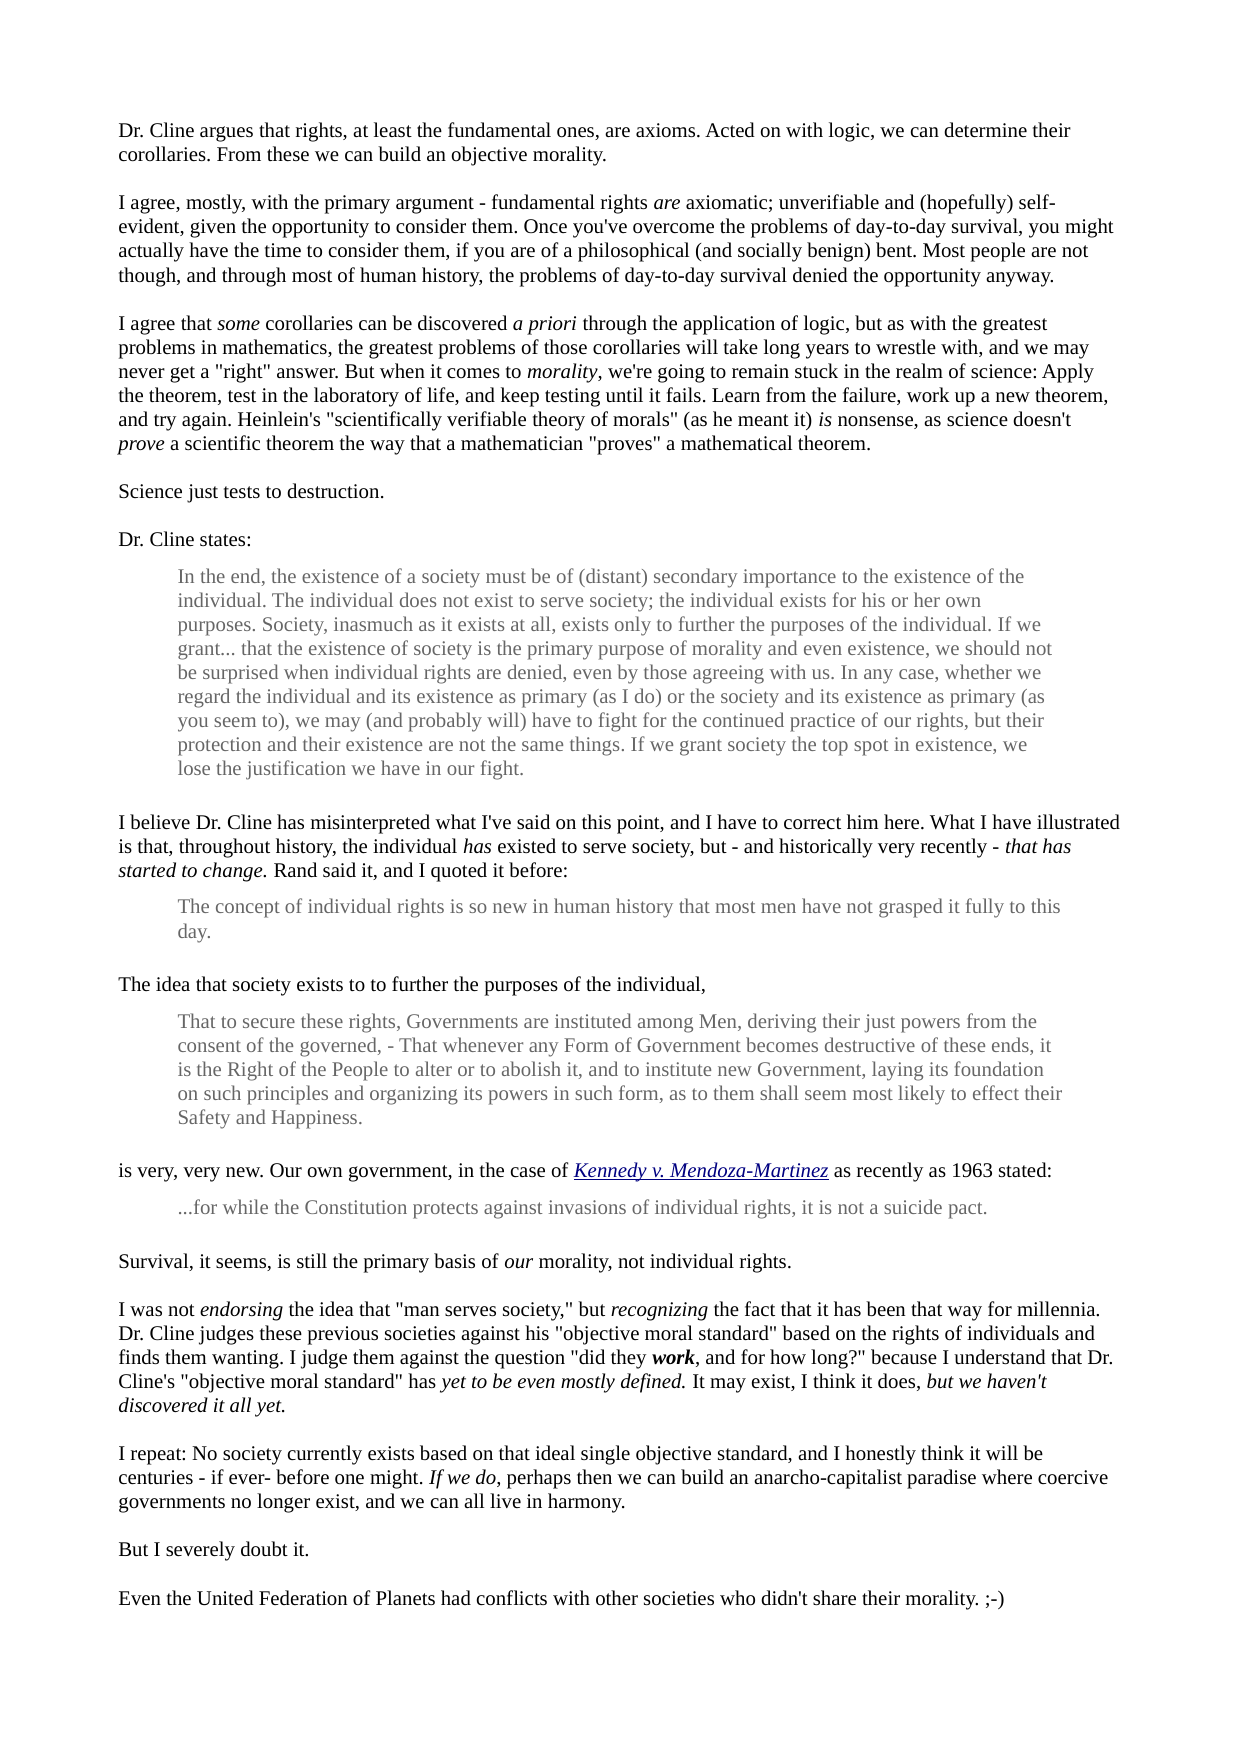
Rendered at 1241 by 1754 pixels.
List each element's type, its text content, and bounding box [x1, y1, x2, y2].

text That to secure these rights, Governments are instituted among Men, deriving their just powers from the consent of the governed, - That whenever any Form of Government becomes destructive of these ends, it is the Right of the People to alter or to abolish it, and to institute new Government, laying its foundation on such principles and organizing its powers in such form, as to them shall seem most likely to effect their Safety and Happiness. [177, 1009, 1063, 1129]
text In the end, the existence of a society must be of (distant) secondary importance to the existence of the individual. The individual does not exist to serve society; the individual exists for his or her own purposes. Society, inasmuch as it exists at all, exists only to further the purposes of the individual. If we grant... that the existence of society is the primary purpose of morality and even existence, we should not be surprised when individual rights are denied, even by those agreeing with us. In any case, whether we regard the individual and its existence as primary (as I do) or the society and its existence as primary (as you seem to), we may (and probably will) have to fight for the continued practice of our rights, but their protection and their existence are not the same things. If we grant society the top spot in existence, we lose the justification we have in our fight. [177, 564, 1063, 780]
text The idea that society exists to to further the purposes of the individual, [118, 972, 1122, 996]
text Dr. Cline argues that rights, at least the fundamental ones, are axioms. Acted on with logic, we can determine their corollaries. From these we can build an objective morality. I agree, mostly, with the primary argument - fundamental rights are axiomatic; unverifiable and (hopefully) self-evident, given the opportunity to consider them. Once you've overcome the problems of day-to-day survival, you might actually have the time to consider them, if you are of a philosophical (and socially benign) bent. Most people are not though, and through most of human history, the problems of day-to-day survival denied the opportunity anyway. I agree that some corollaries can be discovered a priori through the application of logic, but as with the greatest problems in mathematics, the greatest problems of those corollaries will take long years to wrestle with, and we may never get a "right" answer. But when it comes to morality, we're going to remain stuck in the realm of science: Apply the theorem, test in the laboratory of life, and keep testing until it fails. Learn from the failure, work up a new theorem, and try again. Heinlein's "scientifically verifiable theory of morals" (as he meant it) is nonsense, as science doesn't prove a scientific theorem the way that a mathematician "proves" a mathematical theorem. Science just tests to destruction. Dr. Cline states: [118, 118, 1122, 551]
text Survival, it seems, is still the primary basis of our morality, not individual rights. I was not endorsing the idea that "man serves society," but recognizing the fact that it has been that way for millennia. Dr. Cline judges these previous societies against his "objective moral standard" based on the rights of individuals and finds them wanting. I judge them against the question "did they work, and for how long?" because I understand that Dr. Cline's "objective moral standard" has yet to be even mostly defined. It may exist, I think it does, but we haven't discovered it all yet. I repeat: No society currently exists based on that ideal single objective standard, and I honestly think it will be centuries - if ever- before one might. If we do, perhaps then we can build an anarcho-capitalist paradise where coercive governments no longer exist, and we can all live in harmony. But I severely doubt it. Even the United Federation of Planets had conflicts with other societies who didn't share their morality. ;-) [118, 1248, 1122, 1633]
text is very, very new. Our own government, in the case of Kennedy v. Mendoza-Martinez as recently as 1963 stated: [118, 1158, 1122, 1182]
text ...for while the Constitution protects against invasions of individual rights, it is not a suicide pact. [177, 1195, 1063, 1219]
text The concept of individual rights is so new in human history that most men have not grasped it fully to this day. [177, 894, 1063, 943]
text I believe Dr. Cline has misinterpreted what I've said on this point, and I have to correct him here. What I have illustrated is that, throughout history, the individual has existed to serve society, but - and historically very recently - that has started to change. Rand said it, and I quoted it before: [118, 810, 1122, 882]
